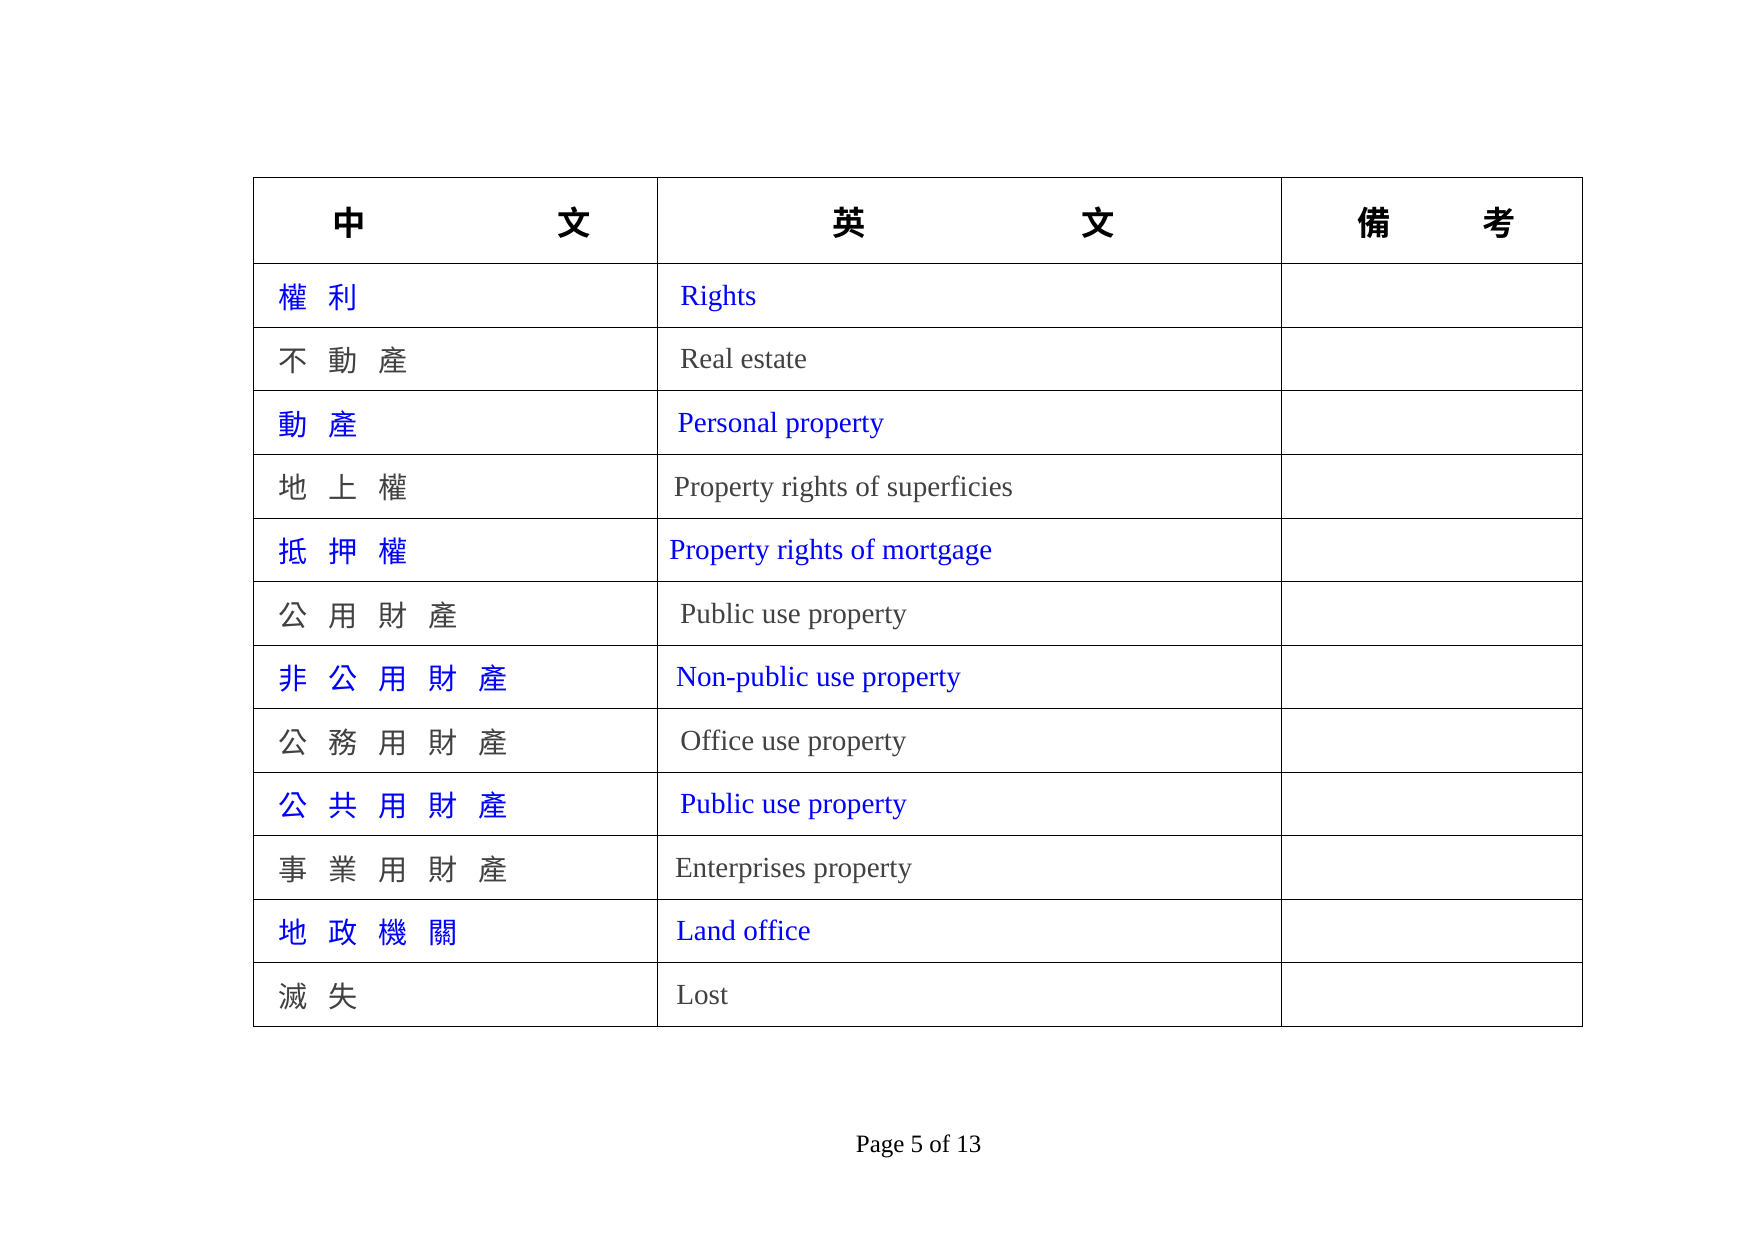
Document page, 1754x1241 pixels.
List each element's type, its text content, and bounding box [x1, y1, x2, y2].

table_cell Office use property [658, 709, 1281, 772]
table_cell 公共用財產 [254, 773, 657, 835]
table_cell [1282, 773, 1582, 835]
table_cell [1282, 709, 1582, 772]
table_cell 抵押權 [254, 519, 657, 581]
table_cell 地政機關 [254, 900, 657, 962]
table_cell [1282, 646, 1582, 708]
table_cell Public use property [658, 773, 1281, 835]
table_cell 非公用財產 [254, 646, 657, 708]
table_header 中 文 [254, 178, 657, 263]
table_cell [1282, 264, 1582, 327]
table_cell Personal property [658, 391, 1281, 454]
table_cell Rights [658, 264, 1281, 327]
table_cell Property rights of mortgage [658, 519, 1281, 581]
table_cell [1282, 455, 1582, 517]
table_cell 公務用財產 [254, 709, 657, 772]
table_cell Public use property [658, 582, 1281, 644]
table_cell Enterprises property [658, 836, 1281, 899]
table_cell Non-public use property [658, 646, 1281, 708]
table_cell [1282, 900, 1582, 962]
table_cell [1282, 391, 1582, 454]
table_header 備 考 [1282, 178, 1582, 263]
table_cell [1282, 519, 1582, 581]
table_cell [1282, 963, 1582, 1026]
table_cell [1282, 328, 1582, 390]
table_cell 事業用財產 [254, 836, 657, 899]
table_cell 滅失 [254, 963, 657, 1026]
table_cell [1282, 582, 1582, 644]
table_cell Land office [658, 900, 1281, 962]
table_cell Lost [658, 963, 1281, 1026]
table_cell 權利 [254, 264, 657, 327]
table_cell Property rights of superficies [658, 455, 1281, 517]
table_cell [1282, 836, 1582, 899]
table_header 英 文 [658, 178, 1281, 263]
table_cell Real estate [658, 328, 1281, 390]
table_cell 公用財產 [254, 582, 657, 644]
table_cell 地上權 [254, 455, 657, 517]
table_cell 不動產 [254, 328, 657, 390]
table_cell 動產 [254, 391, 657, 454]
